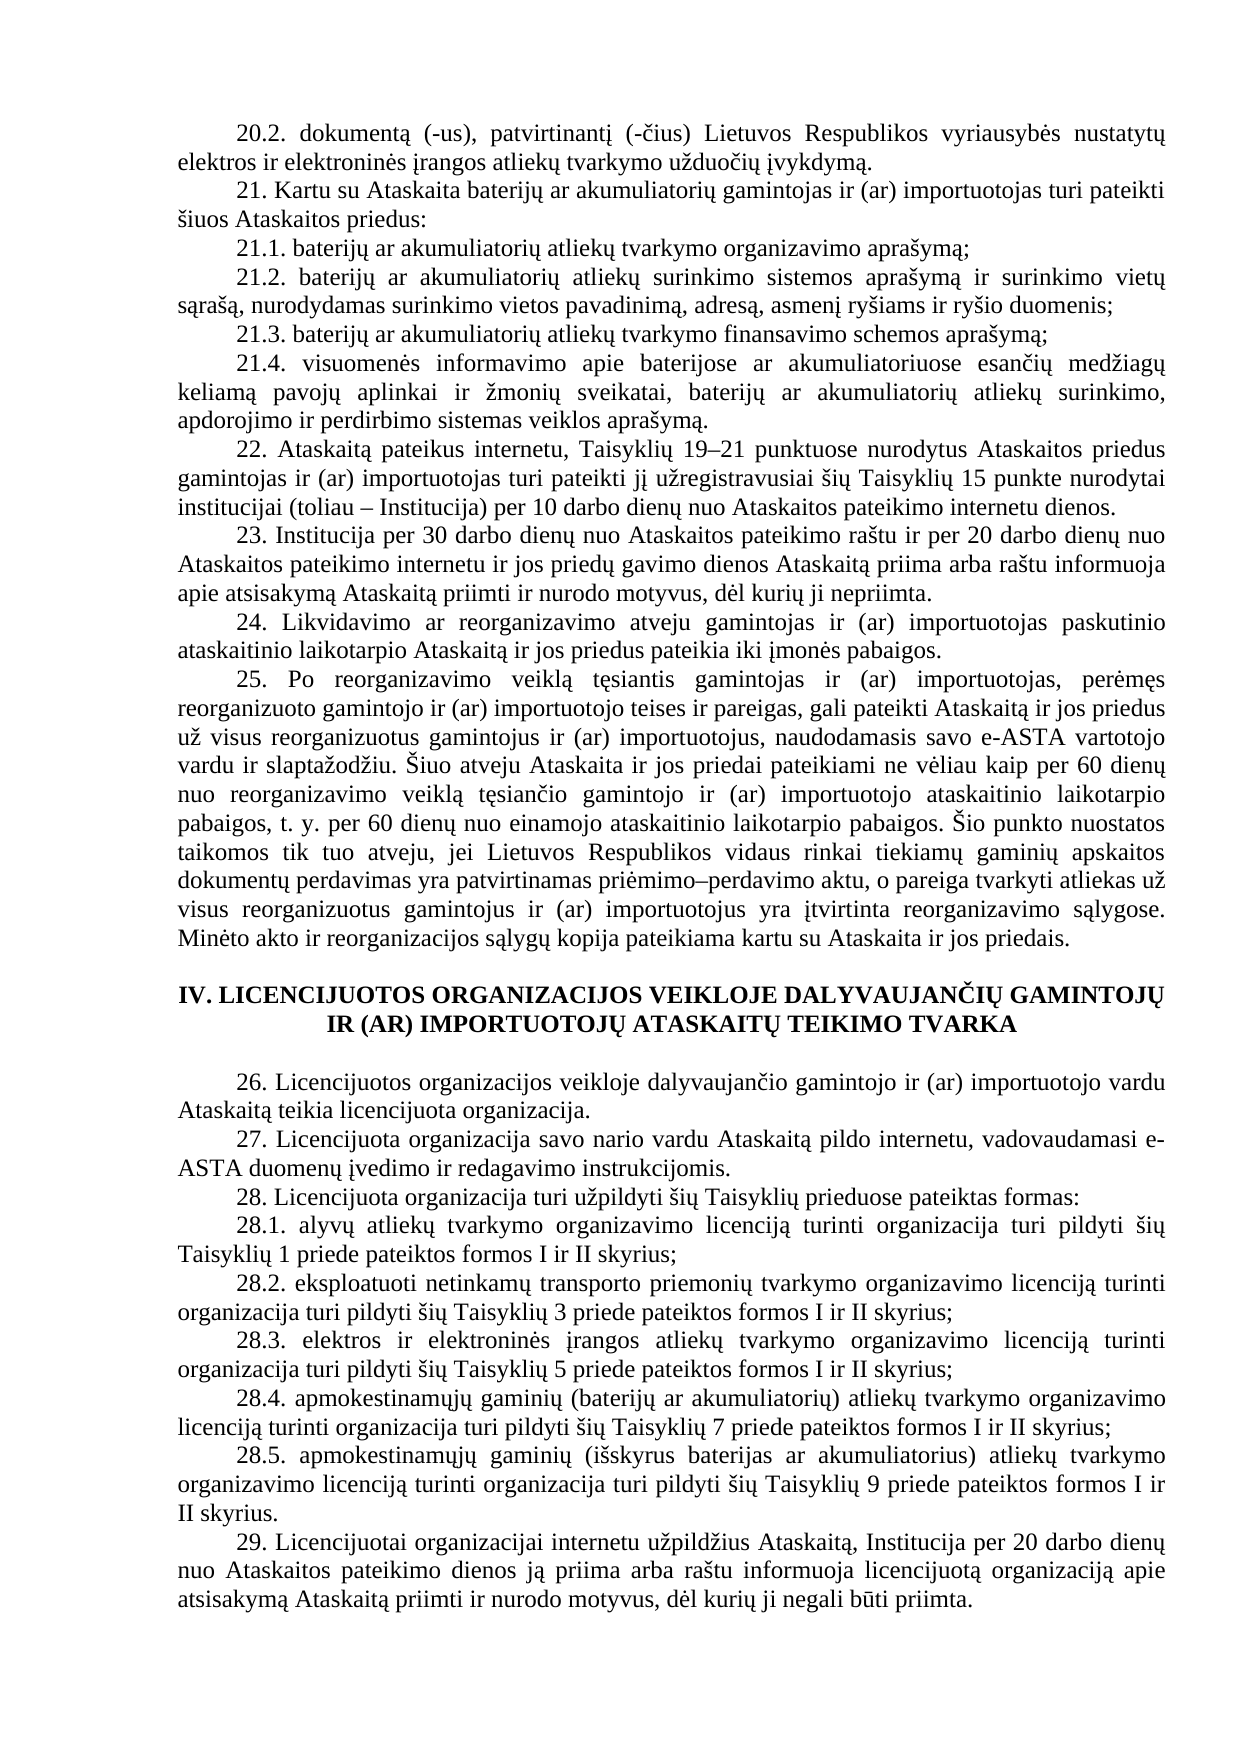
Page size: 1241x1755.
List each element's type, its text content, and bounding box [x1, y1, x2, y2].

text 28. Licencijuota organizacija turi užpildyti šių Taisyklių prieduose pateiktas formas: [177, 1182, 1166, 1211]
text 29. Licencijuotai organizacijai internetu užpildžius Ataskaitą, Institucija per 20 darbo dienų nuo Ataskaitos pateikimo dienos ją priima arba raštu informuoja licencijuotą organizaciją apie atsisakymą Ataskaitą priimti ir nurodo motyvus, dėl kurių ji negali būti priimta. [177, 1527, 1166, 1613]
text 28.2. eksploatuoti netinkamų transporto priemonių tvarkymo organizavimo licenciją turinti organizacija turi pildyti šių Taisyklių 3 priede pateiktos formos I ir II skyrius; [177, 1268, 1166, 1326]
text 24. Likvidavimo ar reorganizavimo atveju gamintojas ir (ar) importuotojas paskutinio ataskaitinio laikotarpio Ataskaitą ir jos priedus pateikia iki įmonės pabaigos. [177, 607, 1166, 664]
text 28.4. apmokestinamųjų gaminių (baterijų ar akumuliatorių) atliekų tvarkymo organizavimo licenciją turinti organizacija turi pildyti šių Taisyklių 7 priede pateiktos formos I ir II skyrius; [177, 1383, 1166, 1441]
text 28.1. alyvų atliekų tvarkymo organizavimo licenciją turinti organizacija turi pildyti šių Taisyklių 1 priede pateiktos formos I ir II skyrius; [177, 1211, 1166, 1268]
text 21.2. baterijų ar akumuliatorių atliekų surinkimo sistemos aprašymą ir surinkimo vietų sąrašą, nurodydamas surinkimo vietos pavadinimą, adresą, asmenį ryšiams ir ryšio duomenis; [177, 262, 1166, 319]
text 21.3. baterijų ar akumuliatorių atliekų tvarkymo finansavimo schemos aprašymą; [177, 319, 1166, 348]
text 21. Kartu su Ataskaita baterijų ar akumuliatorių gamintojas ir (ar) importuotojas turi pateikti šiuos Ataskaitos priedus: [177, 176, 1166, 233]
text 26. Licencijuotos organizacijos veikloje dalyvaujančio gamintojo ir (ar) importuotojo vardu Ataskaitą teikia licencijuota organizacija. [177, 1067, 1166, 1124]
text 21.4. visuomenės informavimo apie baterijose ar akumuliatoriuose esančių medžiagų keliamą pavojų aplinkai ir žmonių sveikatai, baterijų ar akumuliatorių atliekų surinkimo, apdorojimo ir perdirbimo sistemas veiklos aprašymą. [177, 348, 1166, 434]
text 23. Institucija per 30 darbo dienų nuo Ataskaitos pateikimo raštu ir per 20 darbo dienų nuo Ataskaitos pateikimo internetu ir jos priedų gavimo dienos Ataskaitą priima arba raštu informuoja apie atsisakymą Ataskaitą priimti ir nurodo motyvus, dėl kurių ji nepriimta. [177, 521, 1166, 607]
text 28.3. elektros ir elektroninės įrangos atliekų tvarkymo organizavimo licenciją turinti organizacija turi pildyti šių Taisyklių 5 priede pateiktos formos I ir II skyrius; [177, 1326, 1166, 1383]
text 22. Ataskaitą pateikus internetu, Taisyklių 19–21 punktuose nurodytus Ataskaitos priedus gamintojas ir (ar) importuotojas turi pateikti jį užregistravusiai šių Taisyklių 15 punkte nurodytai institucijai (toliau – Institucija) per 10 darbo dienų nuo Ataskaitos pateikimo internetu dienos. [177, 434, 1166, 521]
text 21.1. baterijų ar akumuliatorių atliekų tvarkymo organizavimo aprašymą; [177, 233, 1166, 262]
text 20.2. dokumentą (-us), patvirtinantį (-čius) Lietuvos Respublikos vyriausybės nustatytų elektros ir elektroninės įrangos atliekų tvarkymo užduočių įvykdymą. [177, 118, 1166, 176]
text 27. Licencijuota organizacija savo nario vardu Ataskaitą pildo internetu, vadovaudamasi e-ASTA duomenų įvedimo ir redagavimo instrukcijomis. [177, 1124, 1166, 1182]
text 25. Po reorganizavimo veiklą tęsiantis gamintojas ir (ar) importuotojas, perėmęs reorganizuoto gamintojo ir (ar) importuotojo teises ir pareigas, gali pateikti Ataskaitą ir jos priedus už visus reorganizuotus gamintojus ir (ar) importuotojus, naudodamasis savo e-ASTA vartotojo vardu ir slaptažodžiu. Šiuo atveju Ataskaita ir jos priedai pateikiami ne vėliau kaip per 60 dienų nuo reorganizavimo veiklą tęsiančio gamintojo ir (ar) importuotojo ataskaitinio laikotarpio pabaigos, t. y. per 60 dienų nuo einamojo ataskaitinio laikotarpio pabaigos. Šio punkto nuostatos taikomos tik tuo atveju, jei Lietuvos Respublikos vidaus rinkai tiekiamų gaminių apskaitos dokumentų perdavimas yra patvirtinamas priėmimo–perdavimo aktu, o pareiga tvarkyti atliekas už visus reorganizuotus gamintojus ir (ar) importuotojus yra įtvirtinta reorganizavimo sąlygose. Minėto akto ir reorganizacijos sąlygų kopija pateikiama kartu su Ataskaita ir jos priedais. [177, 664, 1166, 952]
text IV. LICENCIJUOTOS ORGANIZACIJOS VEIKLOJE DALYVAUJANČIŲ GAMINTOJŲ IR (AR) IMPORTUOTOJŲ ATASKAITŲ TEIKIMO TVARKA [177, 981, 1166, 1038]
text 28.5. apmokestinamųjų gaminių (išskyrus baterijas ar akumuliatorius) atliekų tvarkymo organizavimo licenciją turinti organizacija turi pildyti šių Taisyklių 9 priede pateiktos formos I ir II skyrius. [177, 1441, 1166, 1527]
